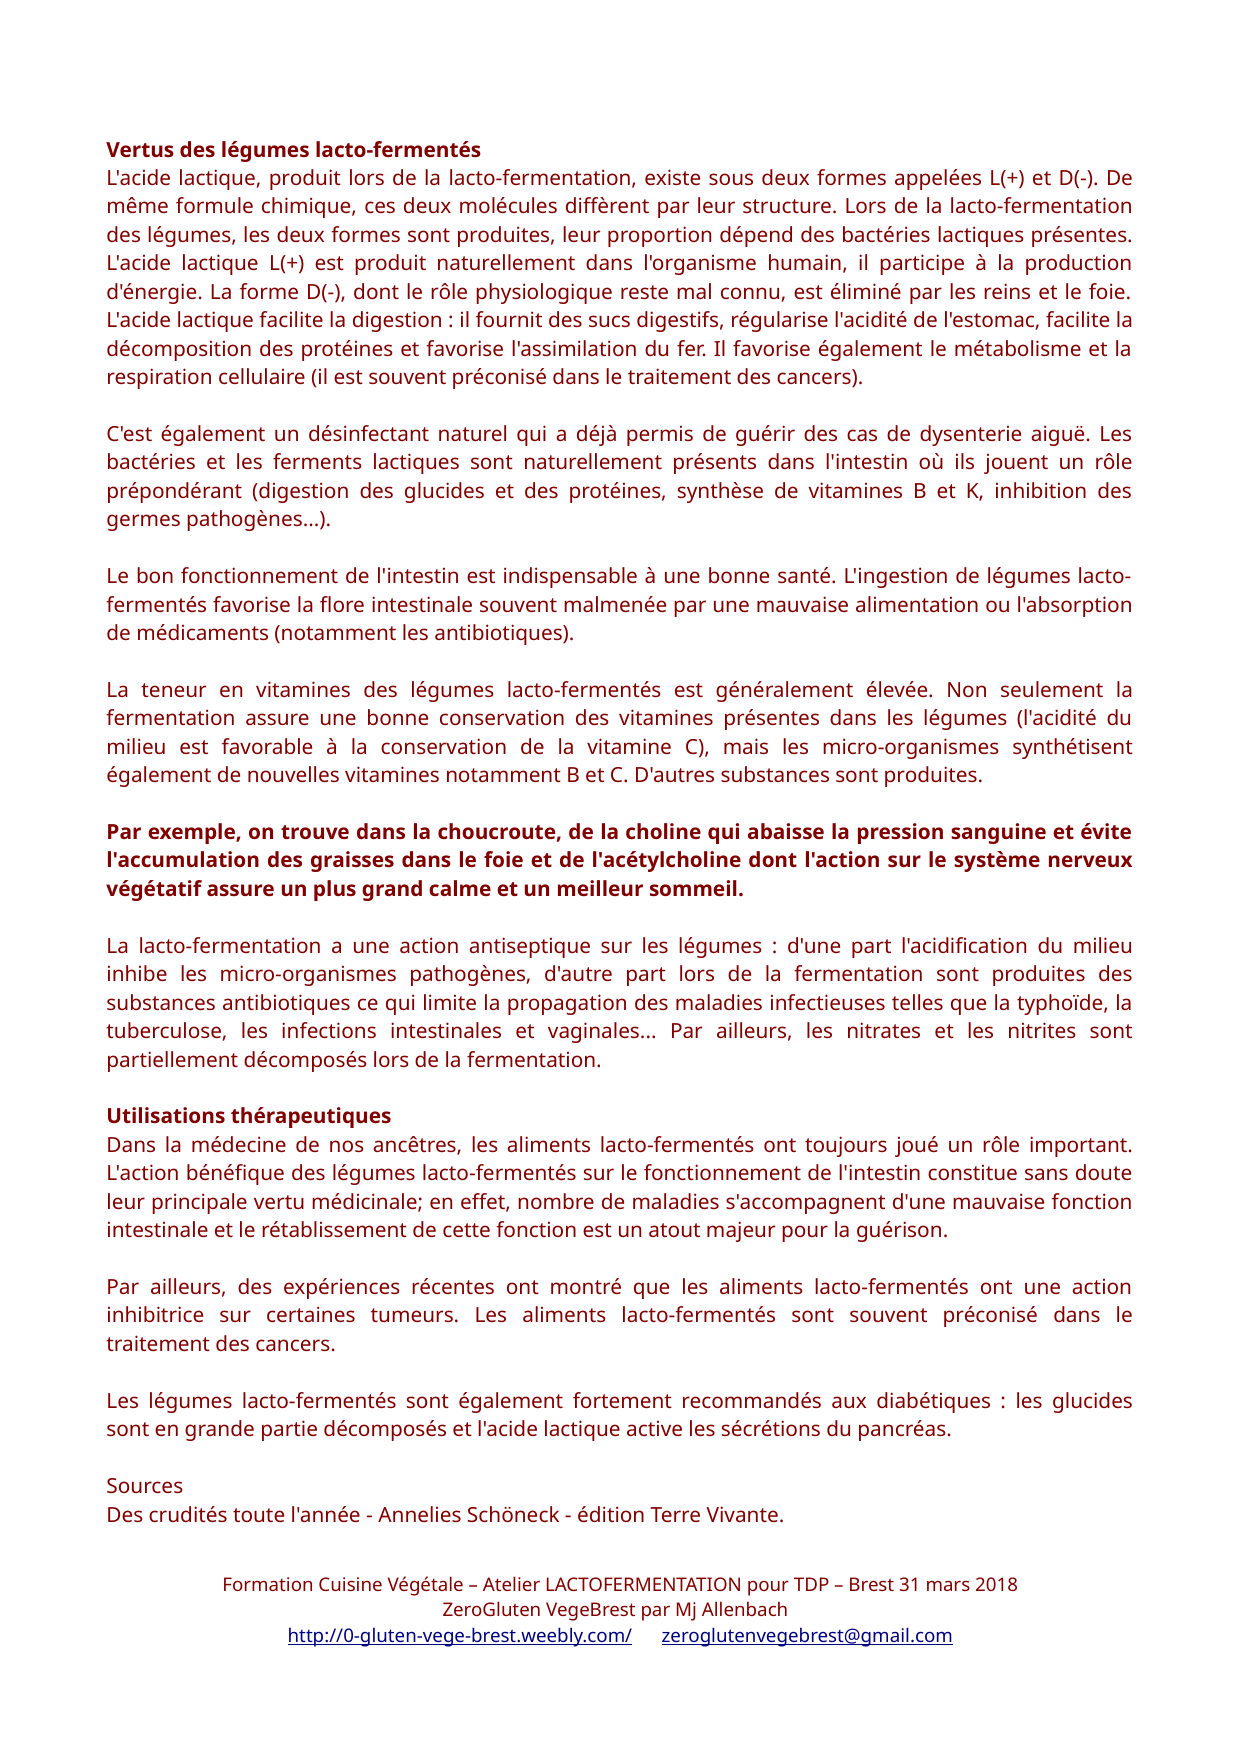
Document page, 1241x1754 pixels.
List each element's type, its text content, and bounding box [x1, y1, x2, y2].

text La teneur en vitamines des légumes lacto-fermentés est généralement élevée. Non seulement la fermentation assure une bonne conservation des vitamines présentes dans les légumes (l'acidité du milieu est favorable à la conservation de la vitamine C), mais les micro-organismes synthétisent également de nouvelles vitamines notamment B et C. D'autres substances sont produites. [106, 675, 1134, 789]
text Sources [106, 1471, 1134, 1500]
text Par exemple, on trouve dans la choucroute, de la choline qui abaisse la pression sanguine et évite l'accumulation des graisses dans le foie et de l'acétylcholine dont l'action sur le système nerveux végétatif assure un plus grand calme et un meilleur sommeil. [106, 817, 1134, 902]
text Des crudités toute l'année - Annelies Schöneck - édition Terre Vivante. [106, 1500, 1134, 1528]
text C'est également un désinfectant naturel qui a déjà permis de guérir des cas de dysenterie aiguë. Les bactéries et les ferments lactiques sont naturellement présents dans l'intestin où ils jouent un rôle prépondérant (digestion des glucides et des protéines, synthèse de vitamines B et K, inhibition des germes pathogènes...). [106, 419, 1134, 533]
text Les légumes lacto-fermentés sont également fortement recommandés aux diabétiques : les glucides sont en grande partie décomposés et l'acide lactique active les sécrétions du pancréas. [106, 1386, 1134, 1443]
text L'acide lactique, produit lors de la lacto-fermentation, existe sous deux formes appelées L(+) et D(-). De même formule chimique, ces deux molécules diffèrent par leur structure. Lors de la lacto-fermentation des légumes, les deux formes sont produites, leur proportion dépend des bactéries lactiques présentes. L'acide lactique L(+) est produit naturellement dans l'organisme humain, il participe à la production d'énergie. La forme D(-), dont le rôle physiologique reste mal connu, est éliminé par les reins et le foie. L'acide lactique facilite la digestion : il fournit des sucs digestifs, régularise l'acidité de l'estomac, facilite la décomposition des protéines et favorise l'assimilation du fer. Il favorise également le métabolisme et la respiration cellulaire (il est souvent préconisé dans le traitement des cancers). [106, 163, 1134, 391]
text Utilisations thérapeutiques [106, 1102, 1134, 1130]
text Vertus des légumes lacto-fermentés [106, 135, 1134, 163]
text Par ailleurs, des expériences récentes ont montré que les aliments lacto-fermentés ont une action inhibitrice sur certaines tumeurs. Les aliments lacto-fermentés sont souvent préconisé dans le traitement des cancers. [106, 1272, 1134, 1357]
text Le bon fonctionnement de l'intestin est indispensable à une bonne santé. L'ingestion de légumes lacto-fermentés favorise la flore intestinale souvent malmenée par une mauvaise alimentation ou l'absorption de médicaments (notamment les antibiotiques). [106, 561, 1134, 647]
text Dans la médecine de nos ancêtres, les aliments lacto-fermentés ont toujours joué un rôle important. L'action bénéfique des légumes lacto-fermentés sur le fonctionnement de l'intestin constitue sans doute leur principale vertu médicinale; en effet, nombre de maladies s'accompagnent d'une mauvaise fonction intestinale et le rétablissement de cette fonction est un atout majeur pour la guérison. [106, 1130, 1134, 1244]
text La lacto-fermentation a une action antiseptique sur les légumes : d'une part l'acidification du milieu inhibe les micro-organismes pathogènes, d'autre part lors de la fermentation sont produites des substances antibiotiques ce qui limite la propagation des maladies infectieuses telles que la typhoïde, la tuberculose, les infections intestinales et vaginales... Par ailleurs, les nitrates et les nitrites sont partiellement décomposés lors de la fermentation. [106, 931, 1134, 1073]
